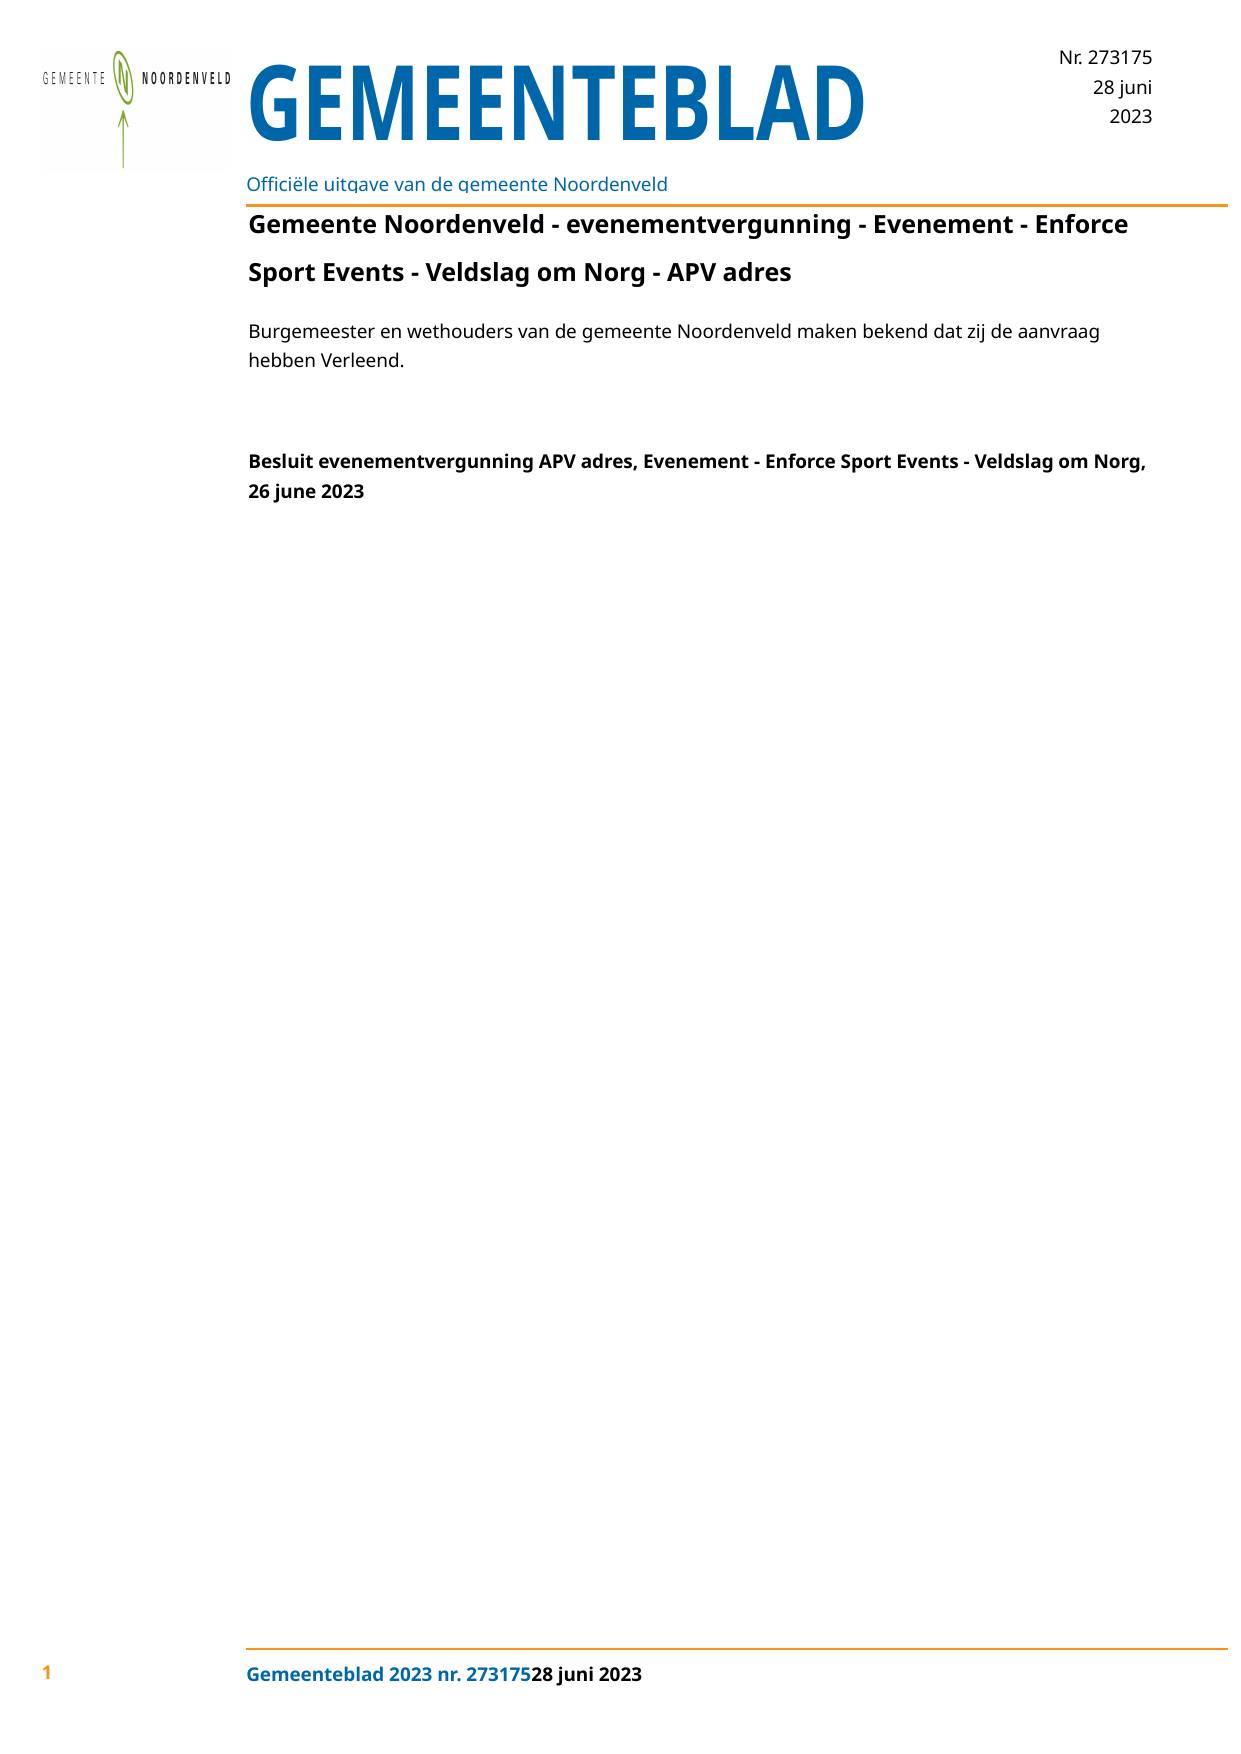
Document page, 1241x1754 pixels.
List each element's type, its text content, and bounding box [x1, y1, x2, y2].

text Burgemeester en wethouders van de gemeente Noordenveld maken bekend dat zij de aanvraag hebben Verleend. [248, 318, 1152, 373]
picture [41, 47, 231, 172]
text Gemeente Noordenveld - evenementvergunning - Evenement - Enforce Sport Events - Veldslag om Norg - APV adres [248, 207, 1152, 288]
text Besluit evenementvergunning APV adres, Evenement - Enforce Sport Events - Veldslag om Norg, 26 june 2023 [248, 448, 1152, 504]
